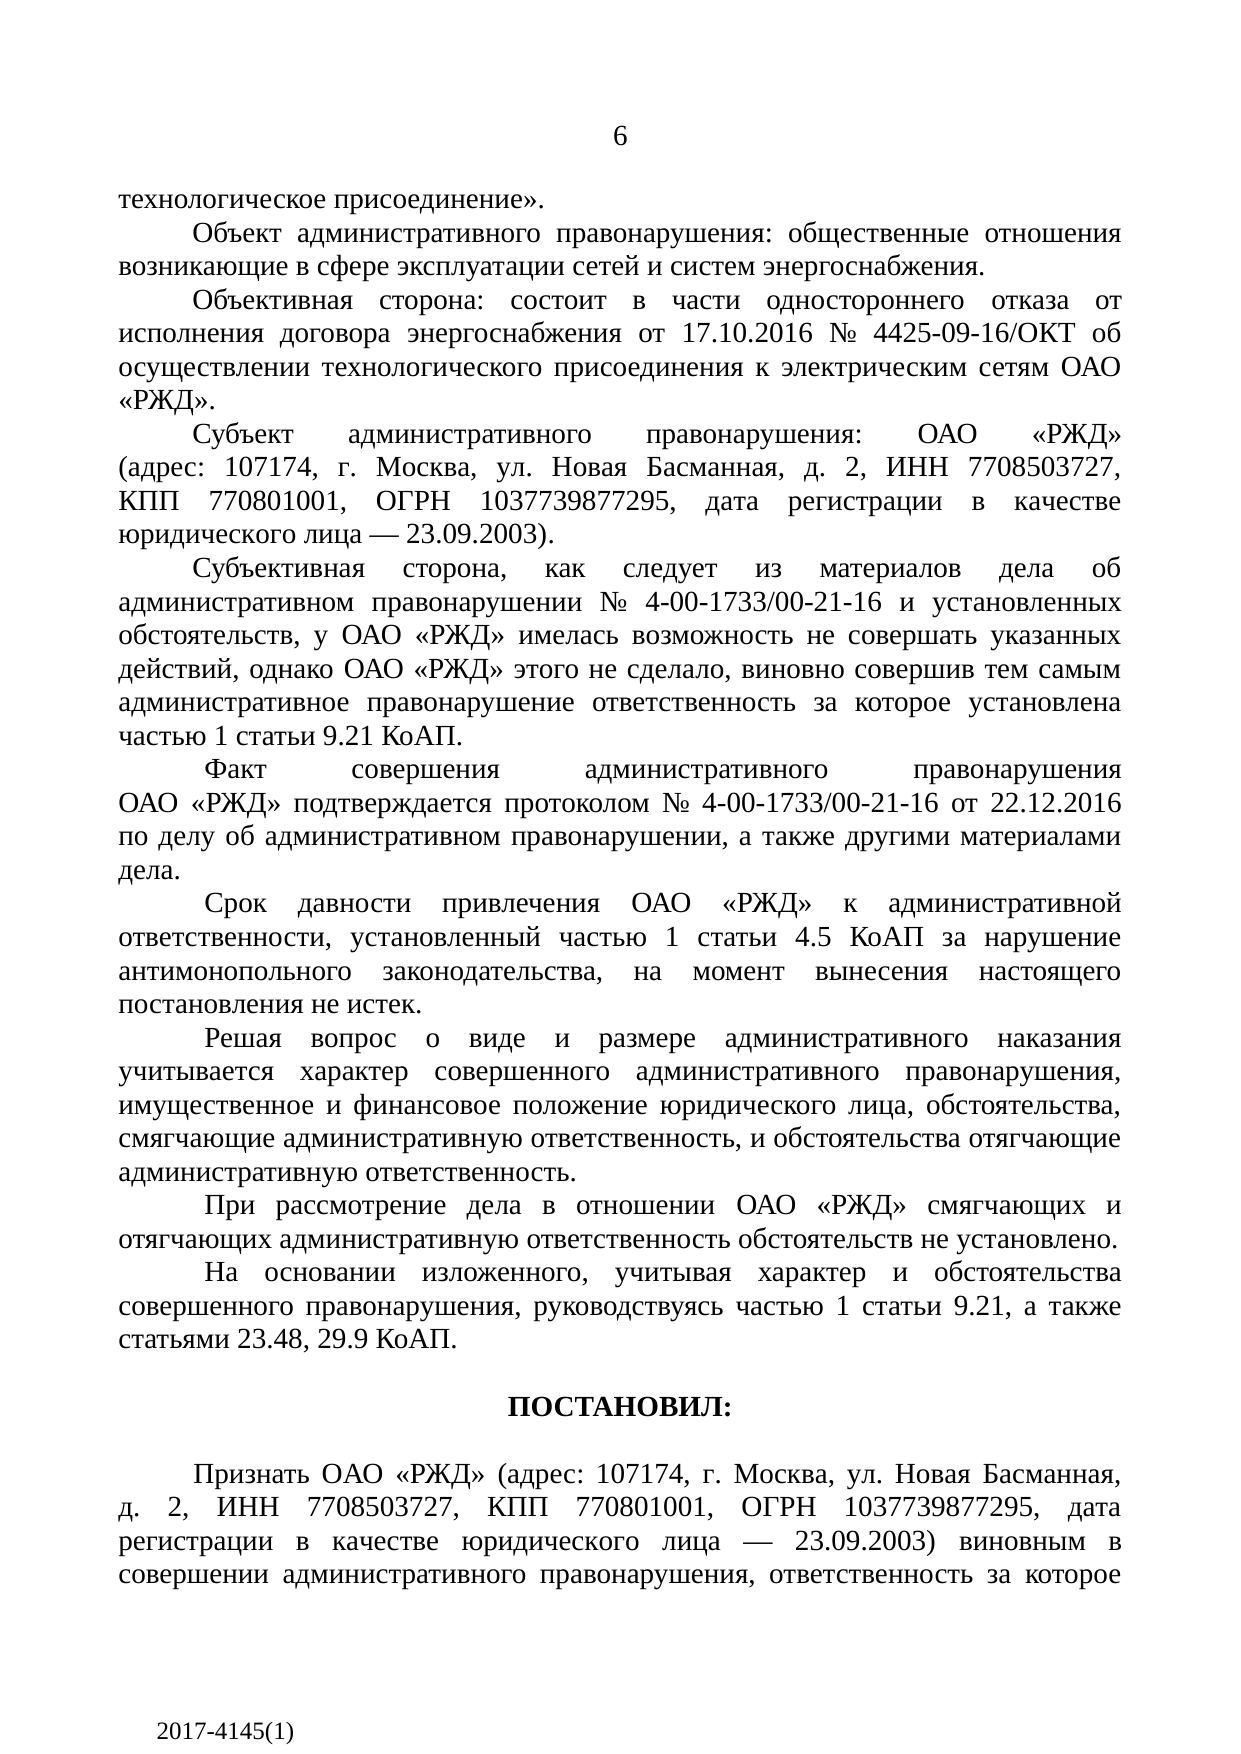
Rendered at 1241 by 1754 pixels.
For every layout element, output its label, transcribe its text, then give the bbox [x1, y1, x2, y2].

text Субъективная сторона, как следует из материалов дела об административном правонарушении № 4-00-1733/00-21-16 и установленных обстоятельств, у ОАО «РЖД» имелась возможность не совершать указанных действий, однако ОАО «РЖД» этого не сделало, виновно совершив тем самым административное правонарушение ответственность за которое установлена частью 1 статьи 9.21 КоАП. [118, 550, 1122, 751]
text При рассмотрение дела в отношении ОАО «РЖД» смягчающих и отягчающих административную ответственность обстоятельств не установлено. [118, 1187, 1122, 1254]
text Субъект административного правонарушения: ОАО «РЖД» (адрес: 107174, г. Москва, ул. Новая Басманная, д. 2, ИНН 7708503727, КПП 770801001, ОГРН 1037739877295, дата регистрации в качестве юридического лица — 23.09.2003). [118, 416, 1122, 550]
text Признать ОАО «РЖД» (адрес: 107174, г. Москва, ул. Новая Басманная, д. 2, ИНН 7708503727, КПП 770801001, ОГРН 1037739877295, дата регистрации в качестве юридического лица — 23.09.2003) виновным в совершении административного правонарушения, ответственность за которое [118, 1456, 1122, 1590]
text технологическое присоединение». [118, 181, 1122, 215]
text Факт совершения административного правонарушения ОАО «РЖД» подтверждается протоколом № 4-00-1733/00-21-16 от 22.12.2016 по делу об административном правонарушении, а также другими материалами дела. [118, 751, 1122, 886]
text Объект административного правонарушения: общественные отношения возникающие в сфере эксплуатации сетей и систем энергоснабжения. [118, 215, 1122, 282]
text ПОСТАНОВИЛ: [118, 1389, 1122, 1422]
text Решая вопрос о виде и размере административного наказания учитывается характер совершенного административного правонарушения, имущественное и финансовое положение юридического лица, обстоятельства, смягчающие административную ответственность, и обстоятельства отягчающие административную ответственность. [118, 1020, 1122, 1187]
text Срок давности привлечения ОАО «РЖД» к административной ответственности, установленный частью 1 статьи 4.5 КоАП за нарушение антимонопольного законодательства, на момент вынесения настоящего постановления не истек. [118, 886, 1122, 1020]
text Объективная сторона: состоит в части одностороннего отказа от исполнения договора энергоснабжения от 17.10.2016 № 4425-09-16/ОКТ об осуществлении технологического присоединения к электрическим сетям ОАО «РЖД». [118, 282, 1122, 416]
text На основании изложенного, учитывая характер и обстоятельства совершенного правонарушения, руководствуясь частью 1 статьи 9.21, а также статьями 23.48, 29.9 КоАП. [118, 1254, 1122, 1355]
